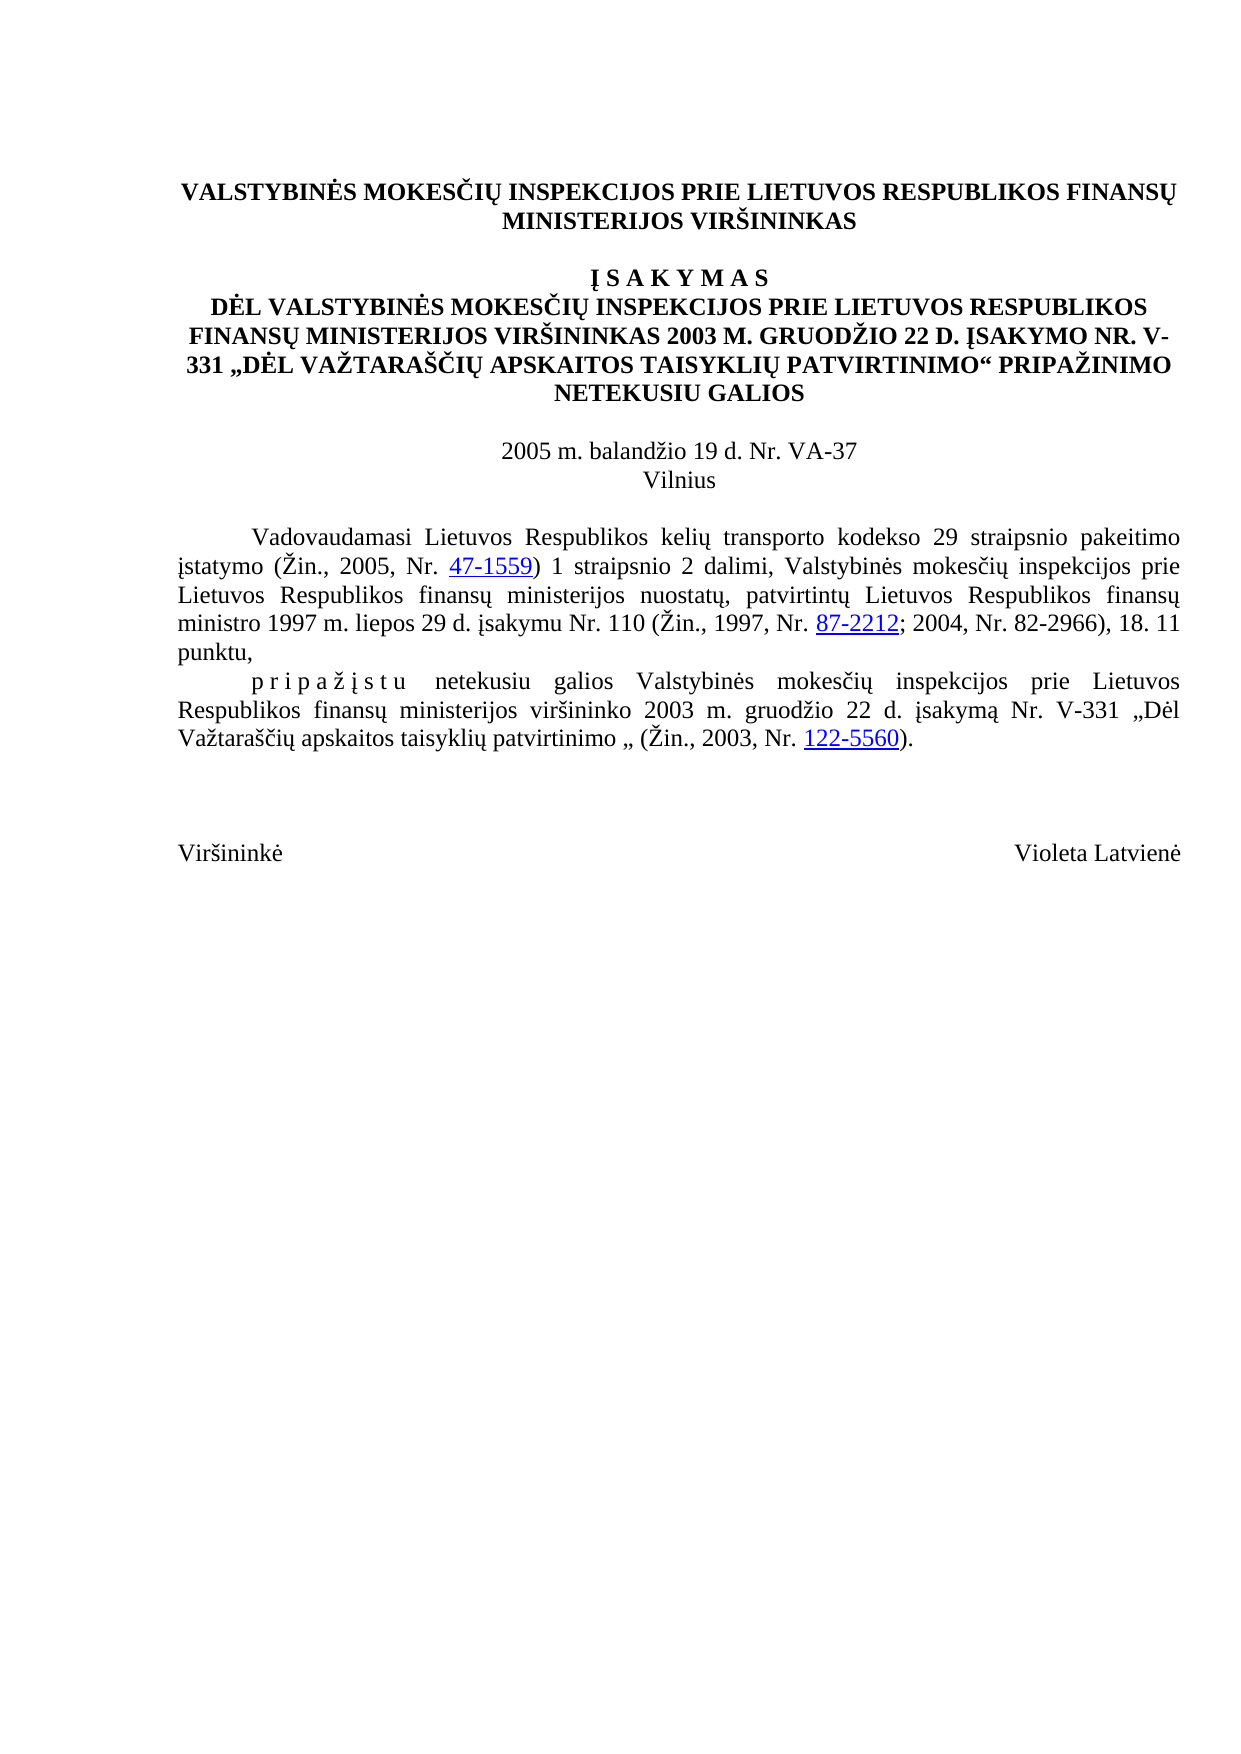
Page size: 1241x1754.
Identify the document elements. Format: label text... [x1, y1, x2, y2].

text VALSTYBINĖS MOKESČIŲ INSPEKCIJOS PRIE LIETUVOS RESPUBLIKOS FINANSŲ MINISTERIJOS VIRŠININKAS [177, 177, 1181, 235]
text Viršininkė Violeta Latvienė [177, 838, 1181, 867]
text pripažįstu netekusiu galios Valstybinės mokesčių inspekcijos prie Lietuvos Respublikos finansų ministerijos viršininko 2003 m. gruodžio 22 d. įsakymą Nr. V-331 „Dėl važtaraščių apskaitos taisyklių patvirtinimo „ (Žin., 2003, Nr. 122-5560). [177, 666, 1181, 752]
text Vilnius [177, 465, 1181, 493]
text 2005 m. balandžio 19 d. Nr. VA-37 [177, 436, 1181, 465]
text Į S A K Y M A S [177, 263, 1181, 292]
text DĖL VALSTYBINĖS MOKESČIŲ INSPEKCIJOS PRIE LIETUVOS RESPUBLIKOS FINANSŲ MINISTERIJOS VIRŠININKAS 2003 M. GRUODŽIO 22 D. ĮSAKYMO NR. V-331 „DĖL VAŽTARAŠČIŲ APSKAITOS TAISYKLIŲ PATVIRTINIMO“ PRIPAŽINIMO NETEKUSIU GALIOS [177, 292, 1181, 407]
text Vadovaudamasi Lietuvos Respublikos kelių transporto kodekso 29 straipsnio pakeitimo įstatymo (Žin., 2005, Nr. 47-1559) 1 straipsnio 2 dalimi, Valstybinės mokesčių inspekcijos prie Lietuvos Respublikos finansų ministerijos nuostatų, patvirtintų Lietuvos Respublikos finansų ministro 1997 m. liepos 29 d. įsakymu Nr. 110 (Žin., 1997, Nr. 87-2212; 2004, Nr. 82-2966), 18. 11 punktu, [177, 522, 1181, 666]
